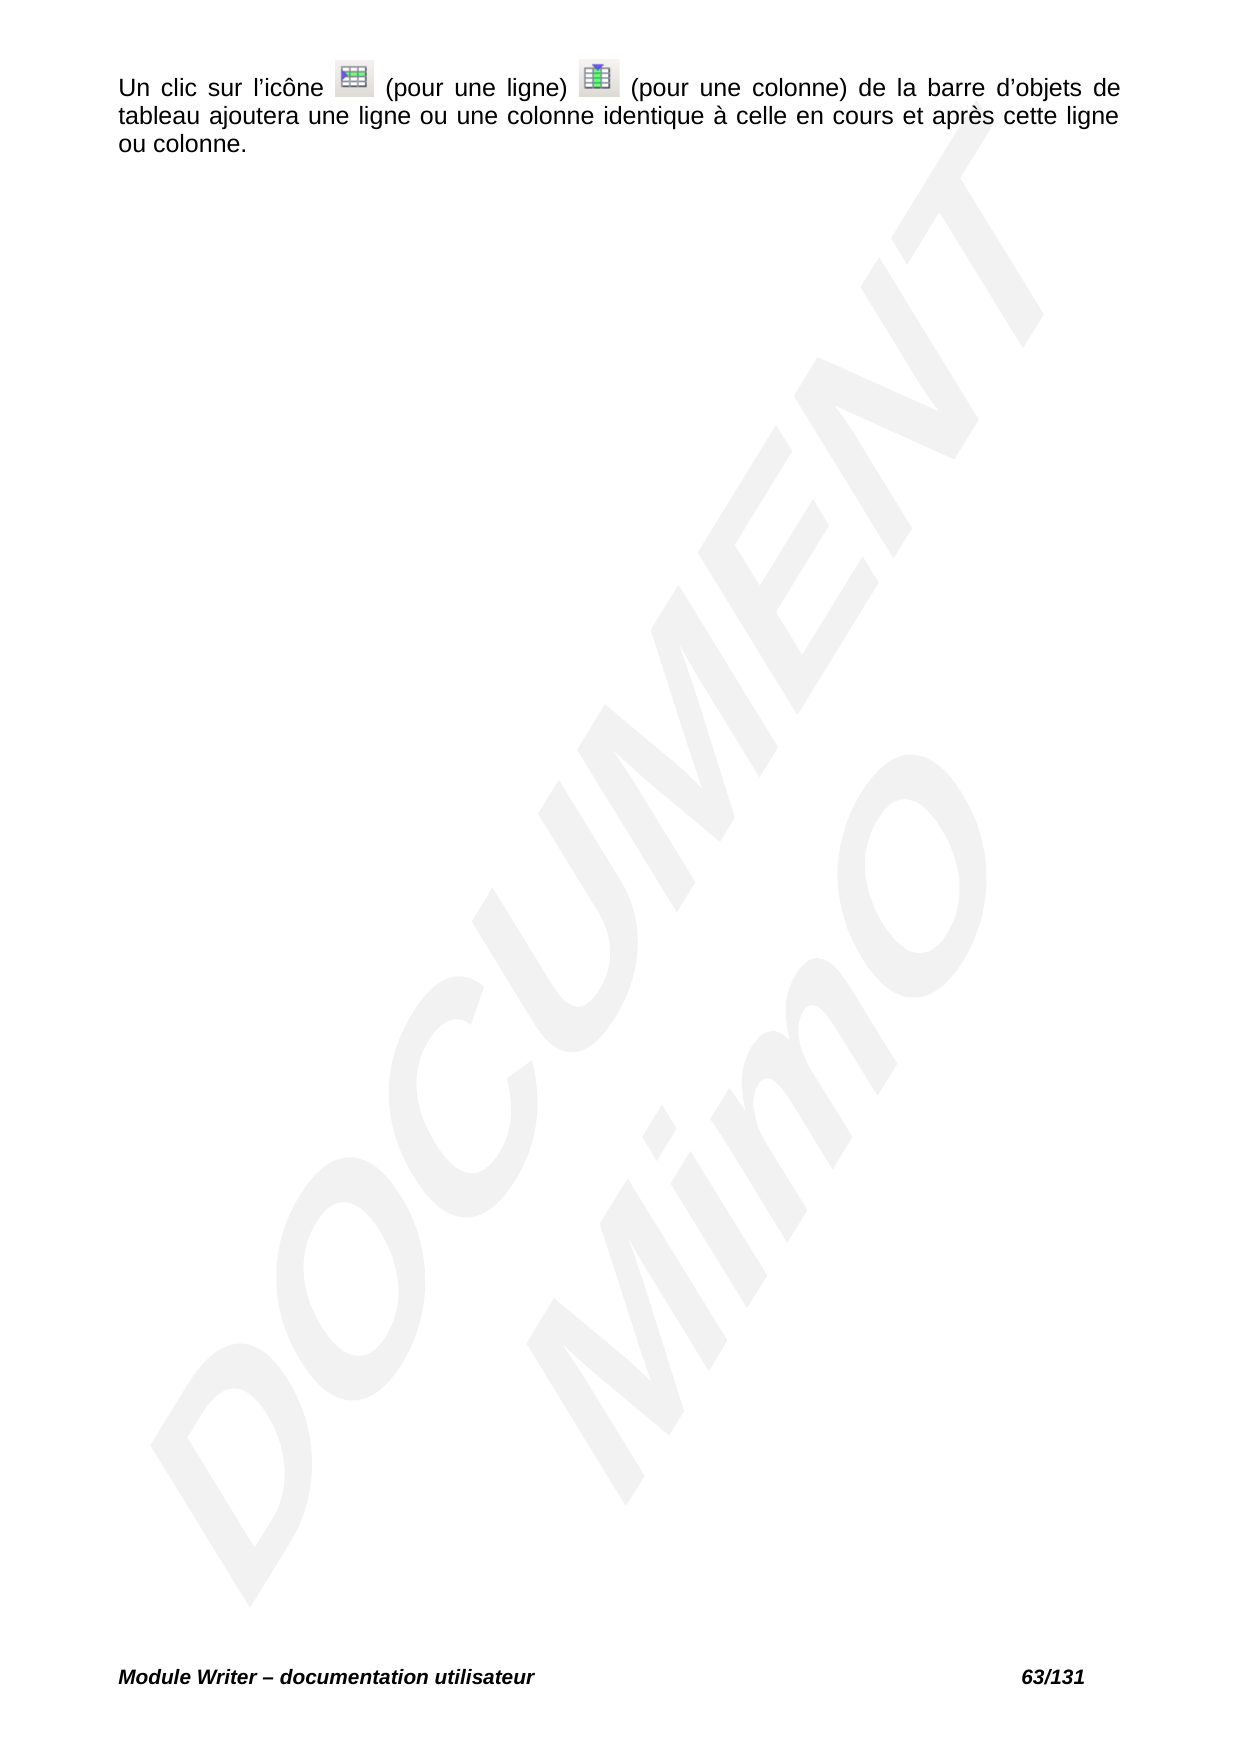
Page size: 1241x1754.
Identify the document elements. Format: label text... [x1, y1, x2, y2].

picture [335, 60, 375, 97]
text Un clic sur l’icône (pour une ligne) (pour une colonne) de la barre d’objets de tableau ajoutera une ligne ou une colonne identique à celle en cours et après cette ligne ou colonne. [118, 59, 1122, 158]
picture [578, 59, 620, 97]
